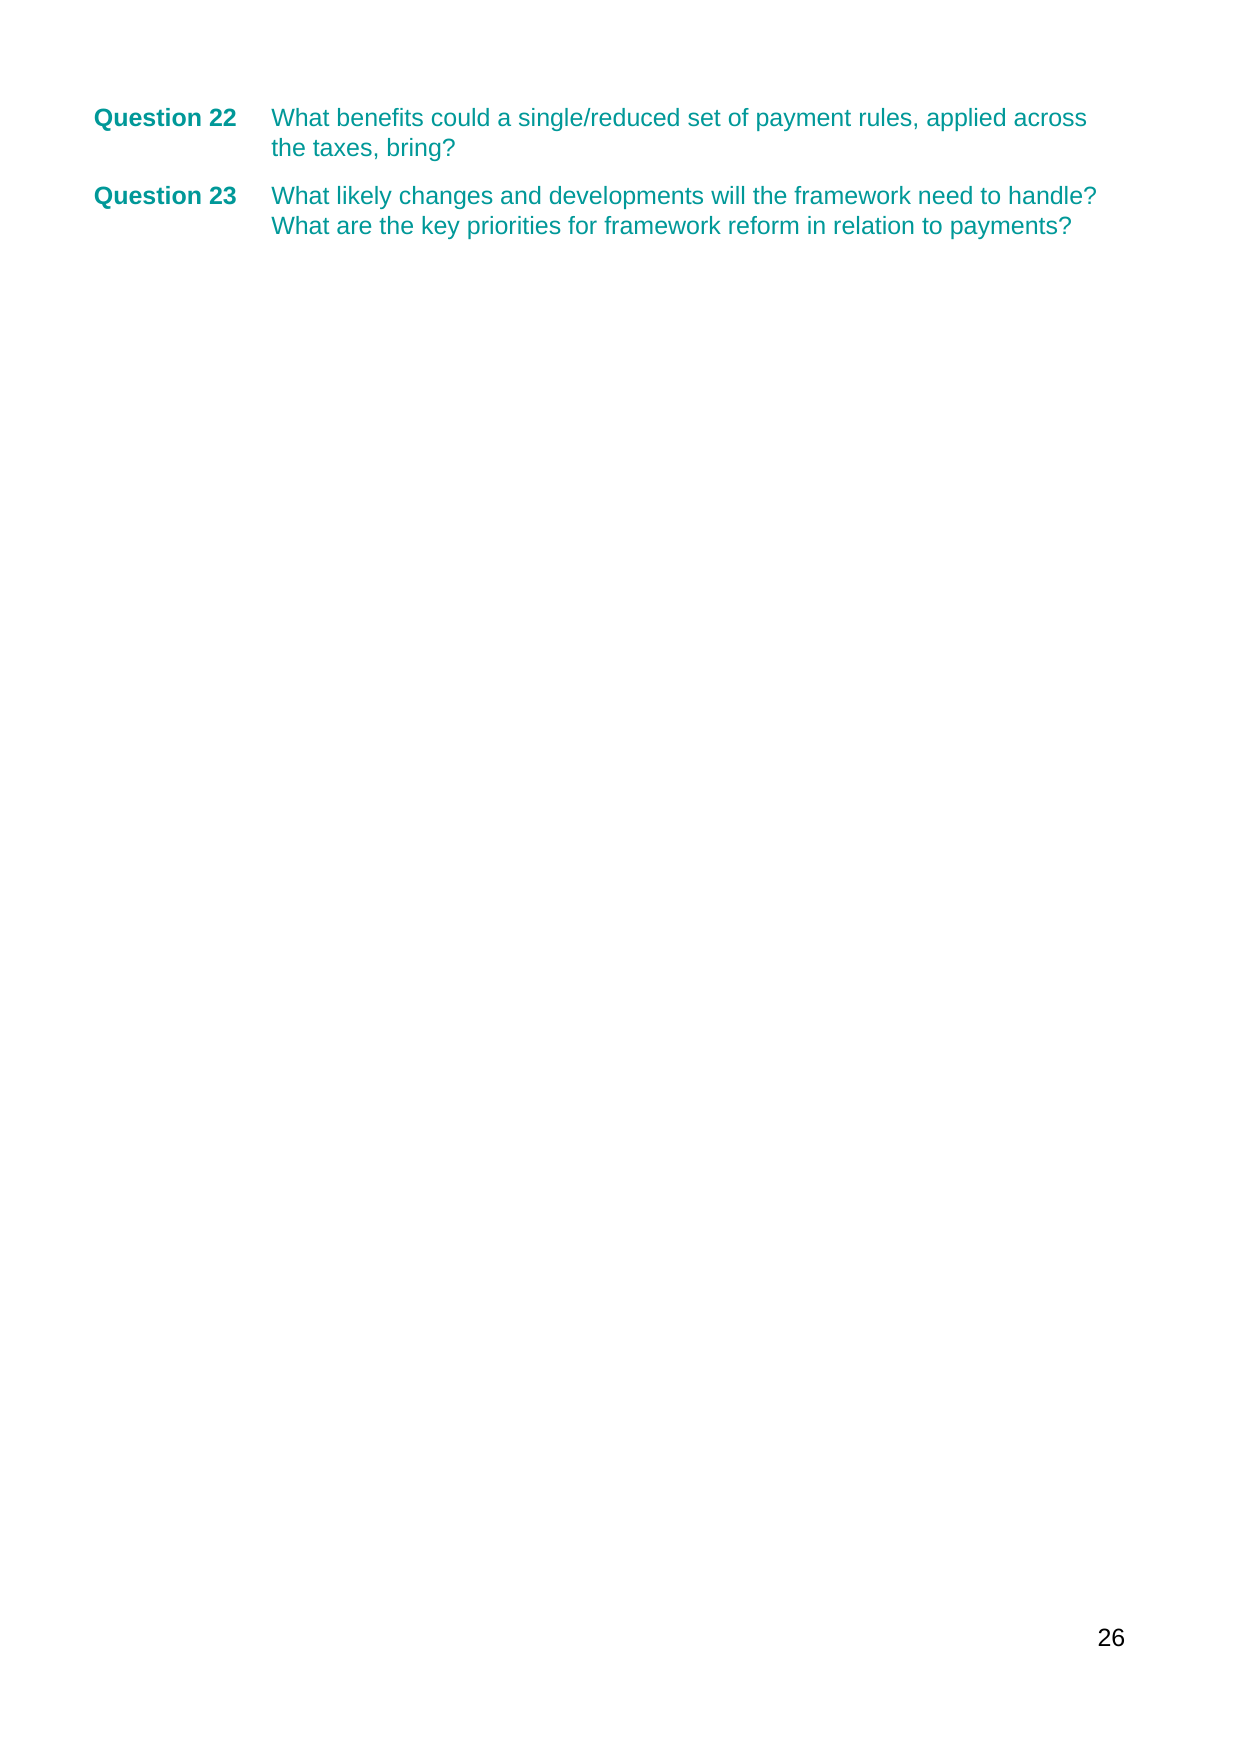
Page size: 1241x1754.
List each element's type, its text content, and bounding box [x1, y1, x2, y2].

list What benefits could a single/reduced set of payment rules, applied across the taxes, bring? [94, 102, 1125, 162]
list What likely changes and developments will the framework need to handle? What are the key priorities for framework reform in relation to payments? [94, 181, 1125, 240]
